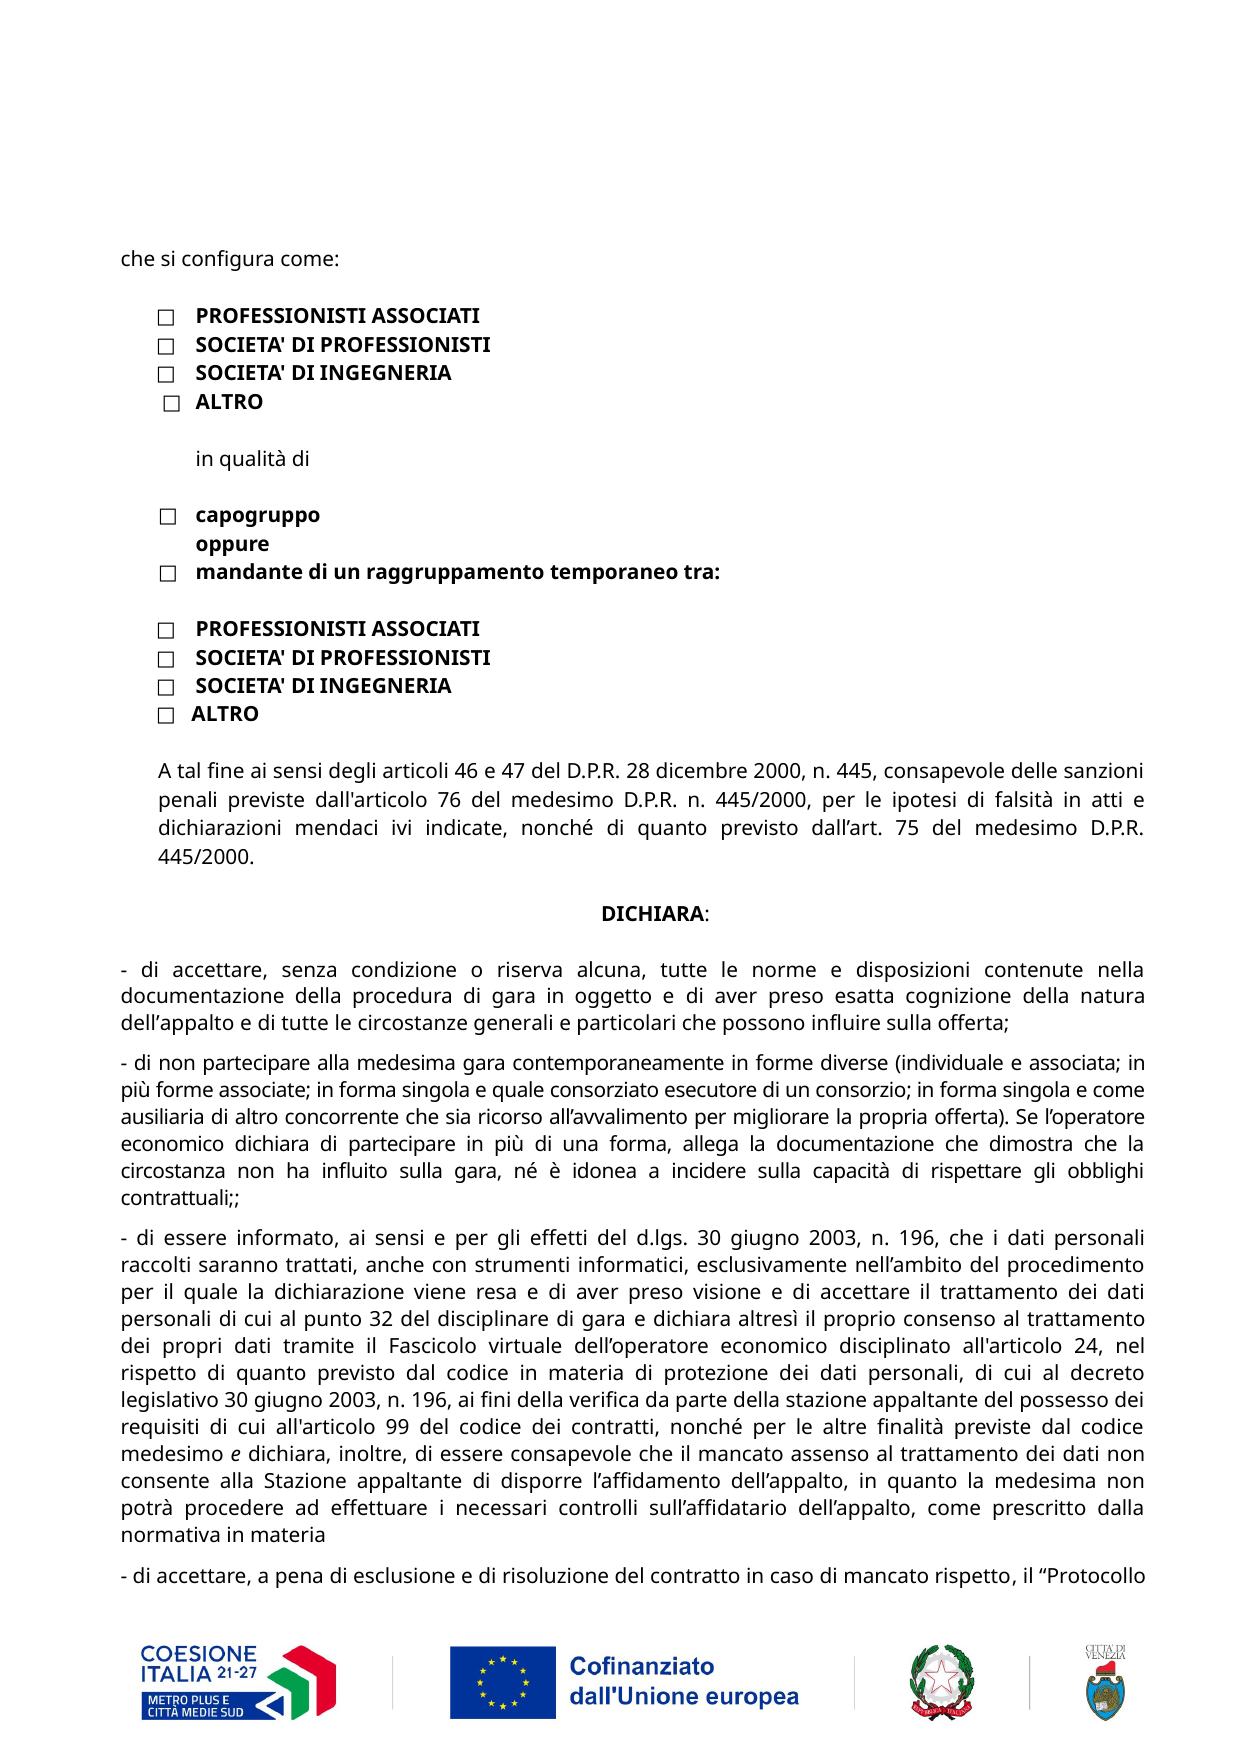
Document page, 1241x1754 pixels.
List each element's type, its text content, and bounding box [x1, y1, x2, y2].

text - di non partecipare alla medesima gara contemporaneamente in forme diverse (individuale e associata; in più forme associate; in forma singola e quale consorziato esecutore di un consorzio; in forma singola e come ausiliaria di altro concorrente che sia ricorso all’avvalimento per migliorare la propria offerta). Se l’operatore economico dichiara di partecipare in più di una forma, allega la documentazione che dimostra che la circostanza non ha influito sulla gara, né è idonea a incidere sulla capacità di rispettare gli obblighi contrattuali;; [120, 1049, 1146, 1212]
list capogruppo [158, 501, 1146, 529]
text - di accettare, a pena di esclusione e di risoluzione del contratto in caso di mancato rispetto, il “Protocollo [120, 1561, 1146, 1588]
list PROFESSIONISTI ASSOCIATI [156, 614, 1146, 643]
list ALTRO [162, 387, 1146, 415]
text - di accettare, senza condizione o riserva alcuna, tutte le norme e disposizioni contenute nella documentazione della procedura di gara in oggetto e di aver preso esatta cognizione della natura dell’appalto e di tutte le circostanze generali e particolari che possono influire sulla offerta; [120, 956, 1146, 1037]
list in qualità di [158, 444, 1146, 472]
list SOCIETA' DI PROFESSIONISTI [156, 330, 1146, 358]
list mandante di un raggruppamento temporaneo tra: [158, 557, 1146, 586]
list SOCIETA' DI INGEGNERIA [156, 358, 1146, 387]
list SOCIETA' DI PROFESSIONISTI [156, 643, 1146, 671]
text - di essere informato, ai sensi e per gli effetti del d.lgs. 30 giugno 2003, n. 196, che i dati personali raccolti saranno trattati, anche con strumenti informatici, esclusivamente nell’ambito del procedimento per il quale la dichiarazione viene resa e di aver preso visione e di accettare il trattamento dei dati personali di cui al punto 32 del disciplinare di gara e dichiara altresì il proprio consenso al trattamento dei propri dati tramite il Fascicolo virtuale dell’operatore economico disciplinato all'articolo 24, nel rispetto di quanto previsto dal codice in materia di protezione dei dati personali, di cui al decreto legislativo 30 giugno 2003, n. 196, ai fini della verifica da parte della stazione appaltante del possesso dei requisiti di cui all'articolo 99 del codice dei contratti, nonché per le altre finalità previste dal codice medesimo e dichiara, inoltre, di essere consapevole che il mancato assenso al trattamento dei dati non consente alla Stazione appaltante di disporre l’affidamento dell’appalto, in quanto la medesima non potrà procedere ad effettuare i necessari controlli sull’affidatario dell’appalto, come prescritto dalla normativa in materia [120, 1224, 1146, 1549]
list oppure [158, 529, 1146, 557]
list SOCIETA' DI INGEGNERIA [156, 671, 1146, 699]
list ALTRO [156, 699, 1146, 728]
text che si configura come: [120, 244, 1146, 273]
list PROFESSIONISTI ASSOCIATI [156, 301, 1146, 330]
text DICHIARA: [164, 899, 1146, 927]
text A tal fine ai sensi degli articoli 46 e 47 del D.P.R. 28 dicembre 2000, n. 445, consapevole delle sanzioni penali previste dall'articolo 76 del medesimo D.P.R. n. 445/2000, per le ipotesi di falsità in atti e dichiarazioni mendaci ivi indicate, nonché di quanto previsto dall’art. 75 del medesimo D.P.R. 445/2000. [158, 756, 1146, 870]
picture [85, 1612, 1181, 1754]
